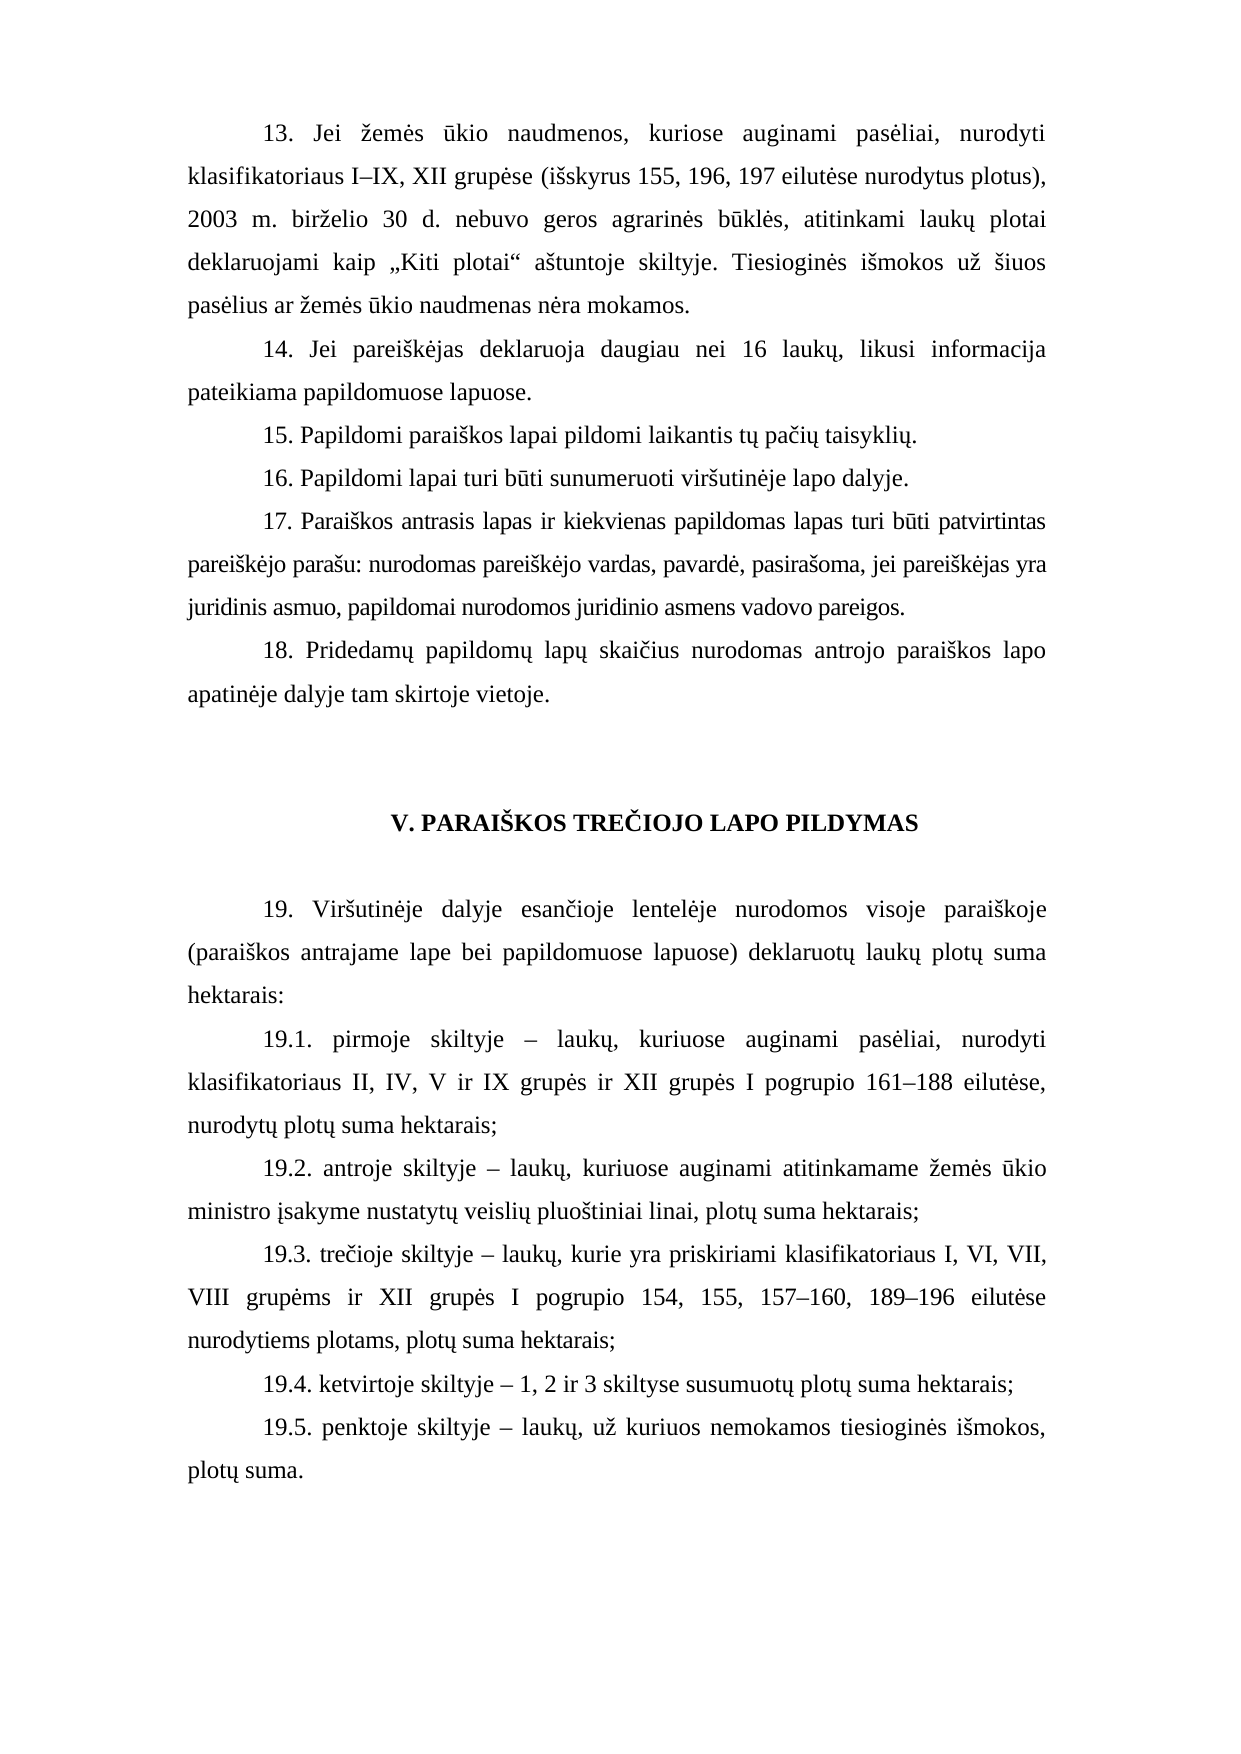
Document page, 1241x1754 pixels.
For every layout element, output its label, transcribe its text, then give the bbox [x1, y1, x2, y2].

text 14. Jei pareiškėjas deklaruoja daugiau nei 16 laukų, likusi informacija pateikiama papildomuose lapuose. [187, 334, 1047, 406]
text 13. Jei žemės ūkio naudmenos, kuriose auginami pasėliai, nurodyti klasifikatoriaus I–IX, XII grupėse (išskyrus 155, 196, 197 eilutėse nurodytus plotus), 2003 m. birželio 30 d. nebuvo geros agrarinės būklės, atitinkami laukų plotai deklaruojami kaip „Kiti plotai“ aštuntoje skiltyje. Tiesioginės išmokos už šiuos pasėlius ar žemės ūkio naudmenas nėra mokamos. [187, 118, 1047, 319]
text 19. Viršutinėje dalyje esančioje lentelėje nurodomos visoje paraiškoje (paraiškos antrajame lape bei papildomuose lapuose) deklaruotų laukų plotų suma hektarais: [187, 894, 1047, 1009]
subtitle V. PARAIŠKOS TREČIOJO LAPO PILDYMAS [187, 808, 1047, 837]
text 19.4. ketvirtoje skiltyje – 1, 2 ir 3 skiltyse susumuotų plotų suma hektarais; [187, 1369, 1047, 1397]
text 17. Paraiškos antrasis lapas ir kiekvienas papildomas lapas turi būti patvirtintas pareiškėjo parašu: nurodomas pareiškėjo vardas, pavardė, pasirašoma, jei pareiškėjas yra juridinis asmuo, papildomai nurodomos juridinio asmens vadovo pareigos. [187, 506, 1047, 621]
text 19.3. trečioje skiltyje – laukų, kurie yra priskiriami klasifikatoriaus I, VI, VII, VIII grupėms ir XII grupės I pogrupio 154, 155, 157–160, 189–196 eilutėse nurodytiems plotams, plotų suma hektarais; [187, 1239, 1047, 1354]
text 19.1. pirmoje skiltyje – laukų, kuriuose auginami pasėliai, nurodyti klasifikatoriaus II, IV, V ir IX grupės ir XII grupės I pogrupio 161–188 eilutėse, nurodytų plotų suma hektarais; [187, 1024, 1047, 1139]
text 19.5. penktoje skiltyje – laukų, už kuriuos nemokamos tiesioginės išmokos, plotų suma. [187, 1412, 1047, 1484]
text 19.2. antroje skiltyje – laukų, kuriuose auginami atitinkamame žemės ūkio ministro įsakyme nustatytų veislių pluoštiniai linai, plotų suma hektarais; [187, 1153, 1047, 1225]
text 15. Papildomi paraiškos lapai pildomi laikantis tų pačių taisyklių. [187, 420, 1047, 449]
text 16. Papildomi lapai turi būti sunumeruoti viršutinėje lapo dalyje. [187, 463, 1047, 492]
text 18. Pridedamų papildomų lapų skaičius nurodomas antrojo paraiškos lapo apatinėje dalyje tam skirtoje vietoje. [187, 636, 1047, 707]
